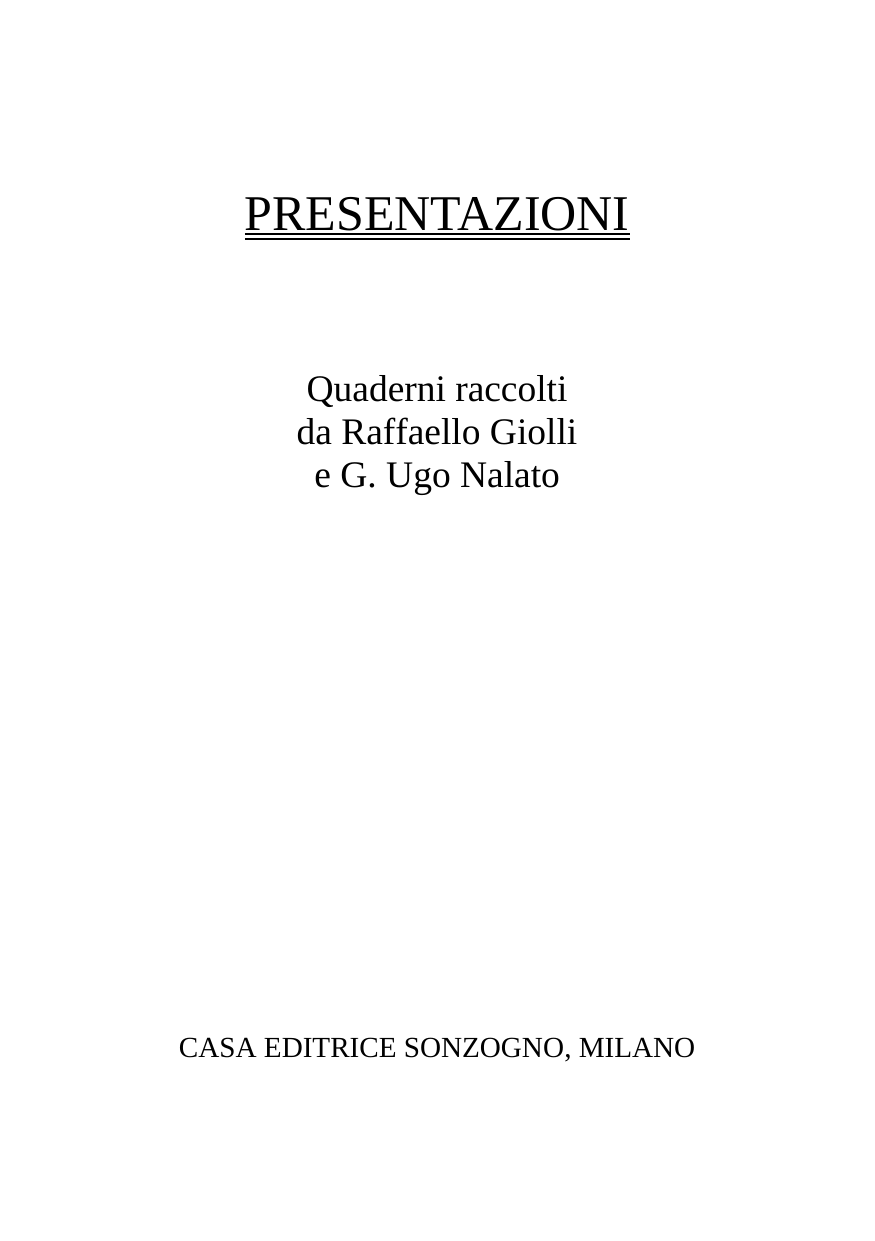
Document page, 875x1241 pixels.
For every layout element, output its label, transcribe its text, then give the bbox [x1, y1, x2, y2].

subtitle PRESENTAZIONI [106, 184, 768, 241]
text Quaderni raccolti da Raffaello Giolli e G. Ugo Nalato [106, 366, 768, 496]
text CASA EDITRICE SONZOGNO, MILANO [106, 1030, 768, 1063]
